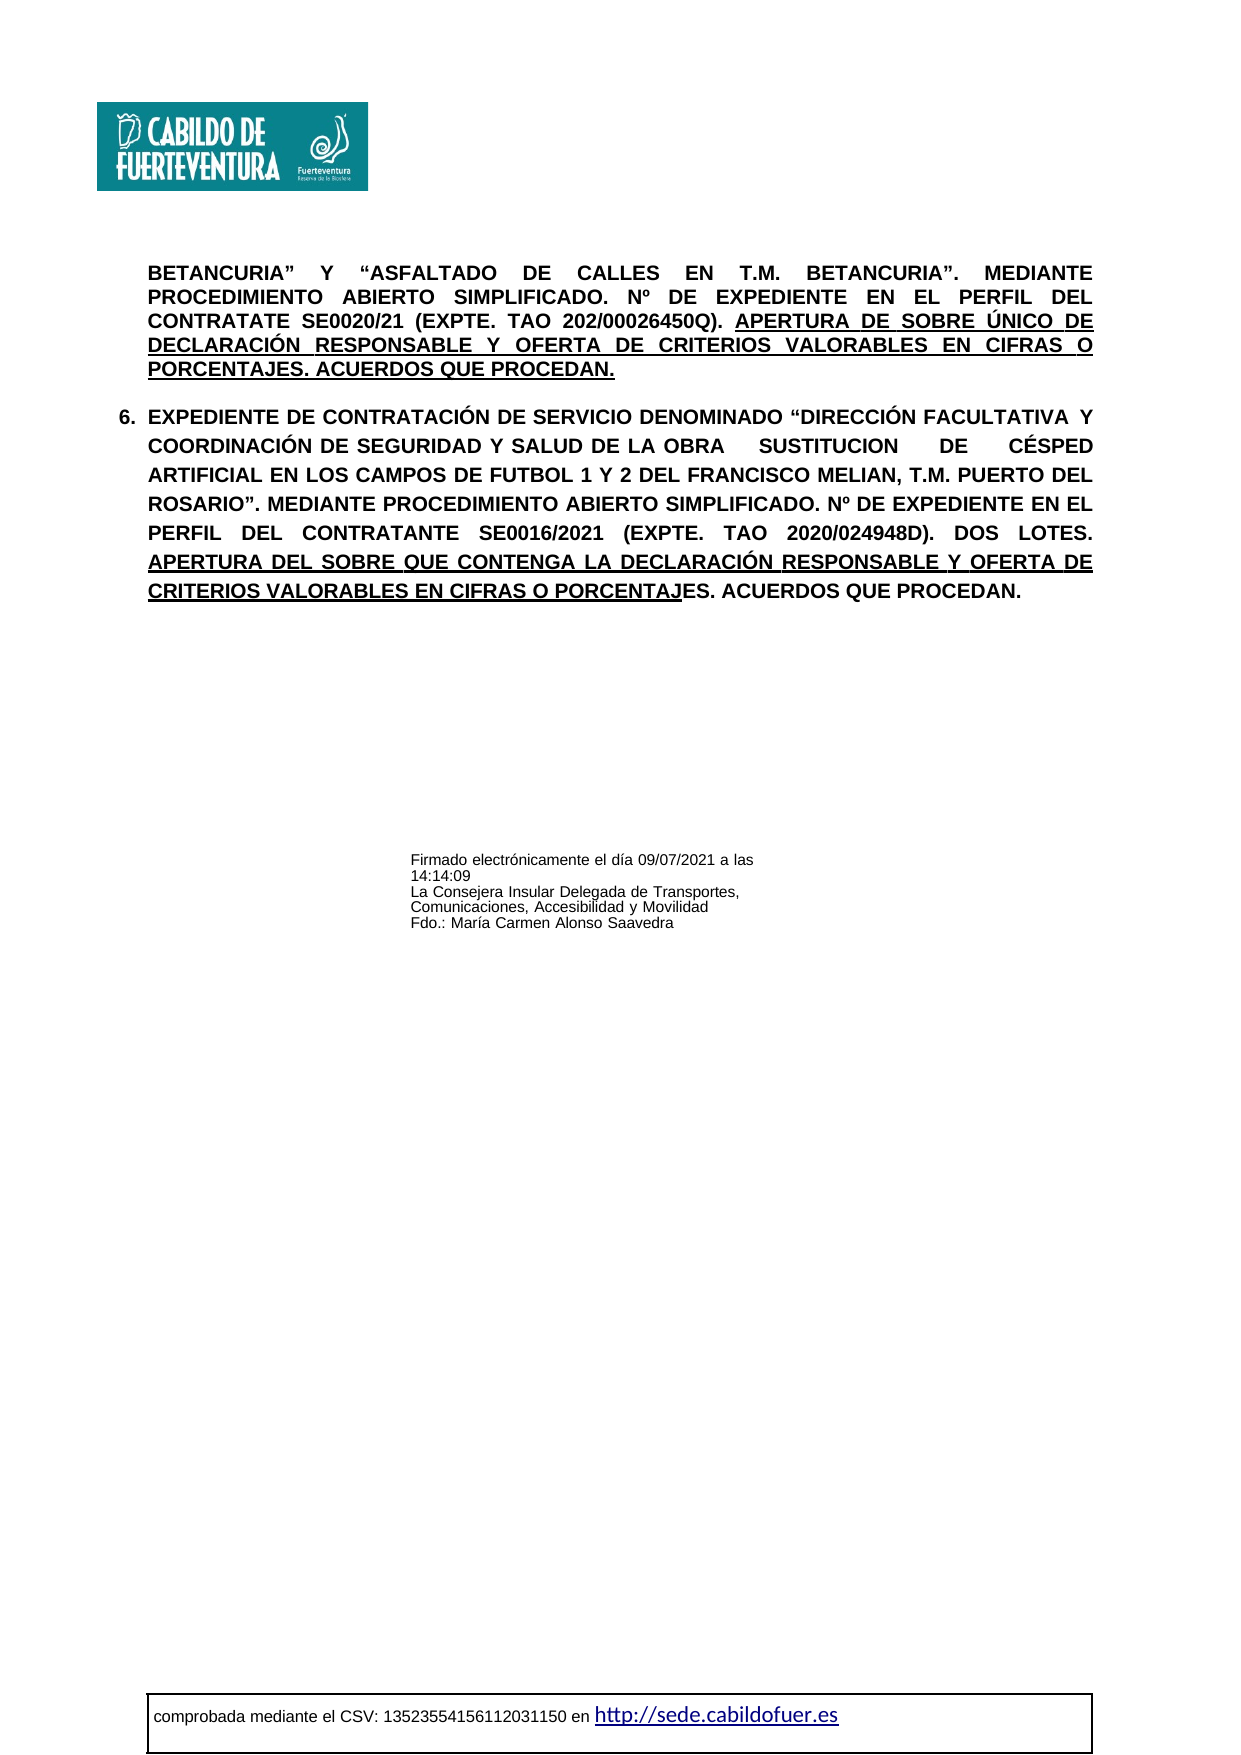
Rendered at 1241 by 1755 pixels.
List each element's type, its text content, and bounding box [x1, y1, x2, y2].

text Firmado electrónicamente el día 09/07/2021 a las 14:14:09 [410, 853, 763, 884]
text BETANCURIA” Y “ASFALTADO DE CALLES EN T.M. BETANCURIA”. MEDIANTE PROCEDIMIENTO ABIERTO SIMPLIFICADO. Nº DE EXPEDIENTE EN EL PERFIL DEL CONTRATATE SE0020/21 (EXPTE. TAO 202/00026450Q). APERTURA DE SOBRE ÚNICO DE DECLARACIÓN RESPONSABLE Y OFERTA DE CRITERIOS VALORABLES EN CIFRAS O [147, 260, 1093, 354]
list EXPEDIENTE DE CONTRATACIÓN DE SERVICIO DENOMINADO “DIRECCIÓN FACULTATIVA Y COORDINACIÓN DE SEGURIDAD Y SALUD DE LA OBRA SUSTITUCION DE CÉSPED ARTIFICIAL EN LOS CAMPOS DE FUTBOL 1 Y 2 DEL FRANCISCO MELIAN, T.M. PUERTO DEL ROSARIO”. MEDIANTE PROCEDIMIENTO ABIERTO SIMPLIFICADO. Nº DE EXPEDIENTE EN EL PERFIL DEL CONTRATANTE SE0016/2021 (EXPTE. TAO 2020/024948D). DOS LOTES. APERTURA DEL SOBRE QUE CONTENGA LA DECLARACIÓN RESPONSABLE Y OFERTA DE CRITERIOS VALORABLES EN CIFRAS O PORCENTAJES. ACUERDOS QUE PROCEDAN. [119, 405, 1093, 602]
text PORCENTAJES. ACUERDOS QUE PROCEDAN. [147, 355, 1093, 381]
text La Consejera Insular Delegada de Transportes, Comunicaciones, Accesibilidad y Movilidad Fdo.: María Carmen Alonso Saavedra [410, 884, 744, 932]
